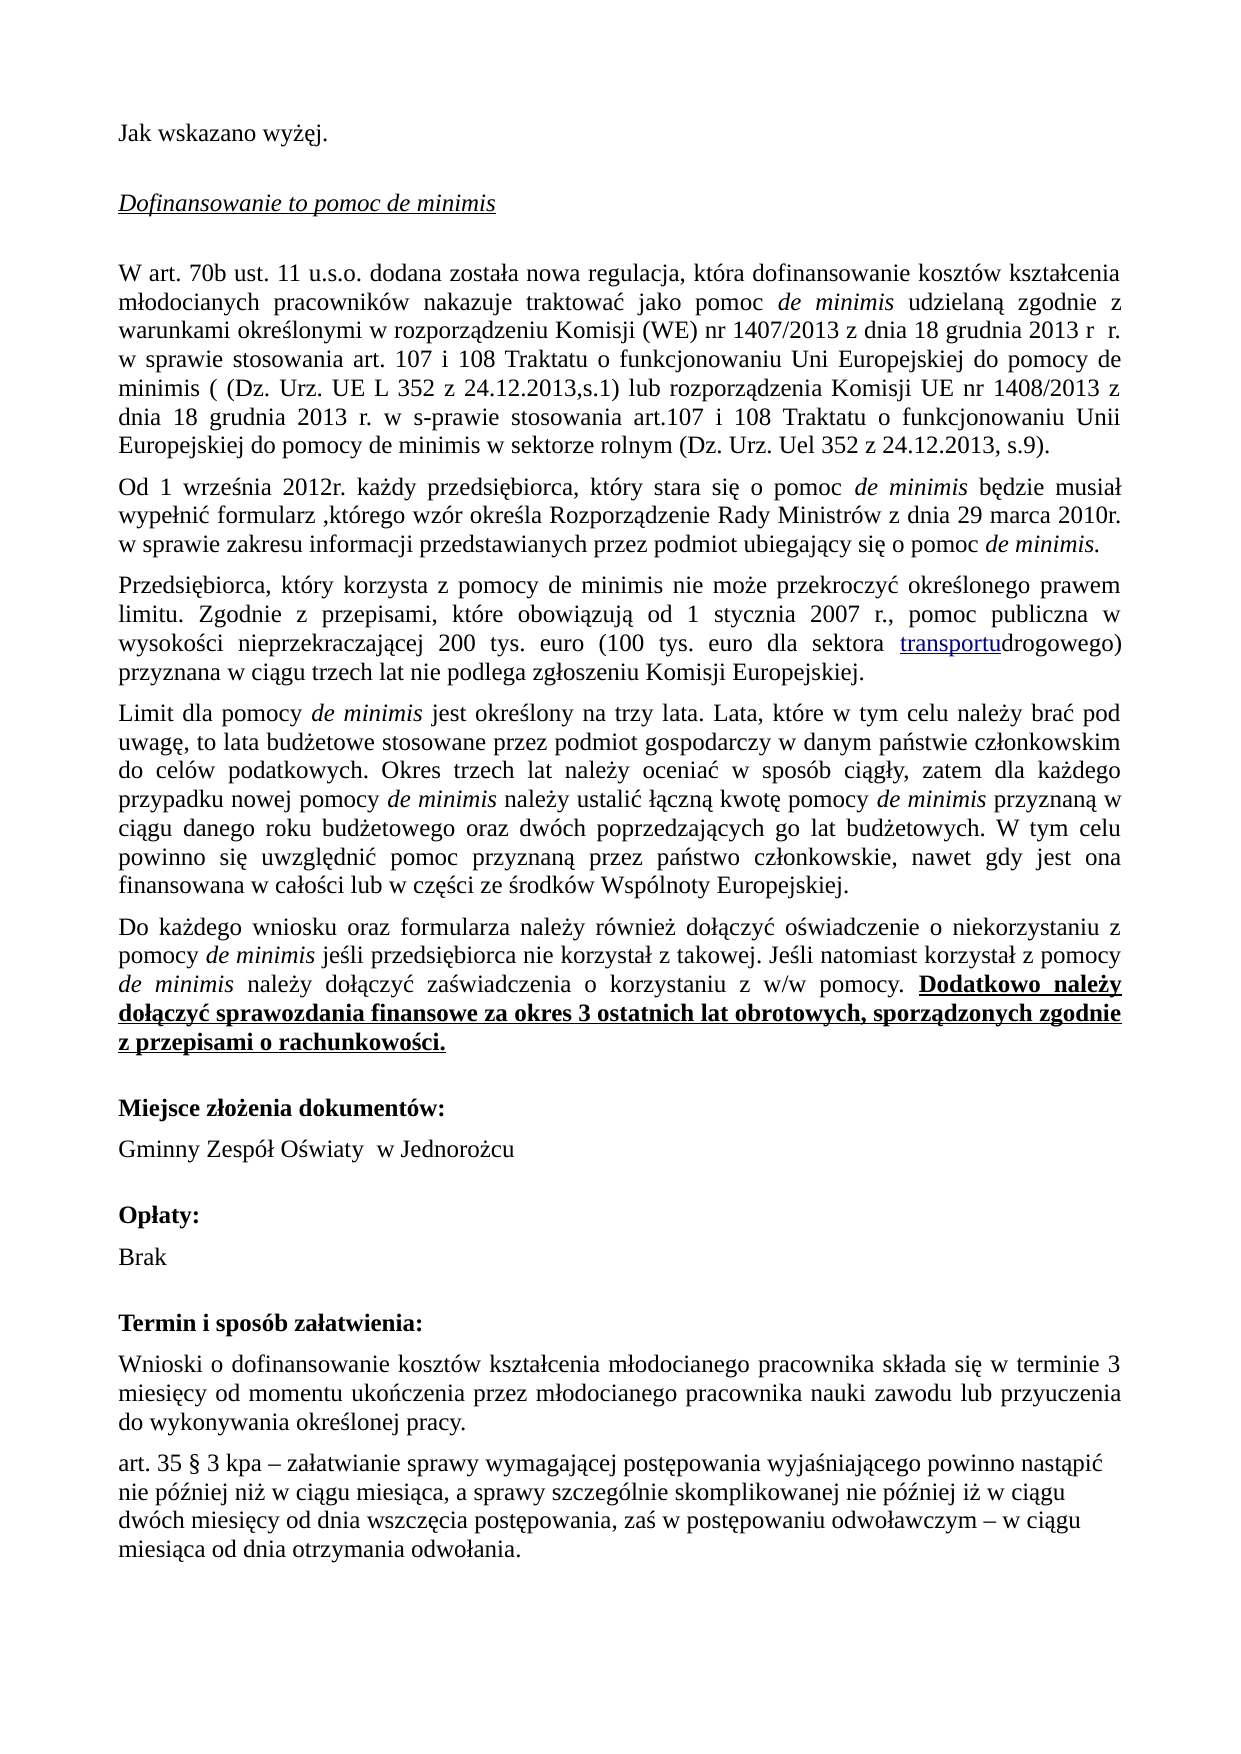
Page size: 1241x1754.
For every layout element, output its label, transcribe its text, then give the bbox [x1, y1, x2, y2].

text Przedsiębiorca, który korzysta z pomocy de minimis nie może przekroczyć określonego prawem limitu. Zgodnie z przepisami, które obowiązują od 1 stycznia 2007 r., pomoc publiczna w wysokości nieprzekraczającej 200 tys. euro (100 tys. euro dla sektora transportudrogowego) przyznana w ciągu trzech lat nie podlega zgłoszeniu Komisji Europejskiej. [118, 571, 1122, 686]
text Dofinansowanie to pomoc de minimis [118, 159, 1122, 217]
text W art. 70b ust. 11 u.s.o. dodana została nowa regulacja, która dofinansowanie kosztów kształcenia młodocianych pracowników nakazuje traktować jako pomoc de minimis udzielaną zgodnie z warunkami określonymi w rozporządzeniu Komisji (WE) nr 1407/2013 z dnia 18 grudnia 2013 r r. w sprawie stosowania art. 107 i 108 Traktatu o funkcjonowaniu Uni Europejskiej do pomocy de minimis ( (Dz. Urz. UE L 352 z 24.12.2013,s.1) lub rozporządzenia Komisji UE nr 1408/2013 z dnia 18 grudnia 2013 r. w s-prawie stosowania art.107 i 108 Traktatu o funkcjonowaniu Unii Europejskiej do pomocy de minimis w sektorze rolnym (Dz. Urz. Uel 352 z 24.12.2013, s.9). [118, 229, 1122, 459]
subtitle Miejsce złożenia dokumentów: [118, 1093, 1122, 1122]
text Od 1 września 2012r. każdy przedsiębiorca, który stara się o pomoc de minimis będzie musiał wypełnić formularz ,którego wzór określa Rozporządzenie Rady Ministrów z dnia 29 marca 2010r. w sprawie zakresu informacji przedstawianych przez podmiot ubiegający się o pomoc de minimis. [118, 472, 1122, 558]
subtitle Opłaty: [118, 1201, 1122, 1229]
text Limit dla pomocy de minimis jest określony na trzy lata. Lata, które w tym celu należy brać pod uwagę, to lata budżetowe stosowane przez podmiot gospodarczy w danym państwie członkowskim do celów podatkowych. Okres trzech lat należy oceniać w sposób ciągły, zatem dla każdego przypadku nowej pomocy de minimis należy ustalić łączną kwotę pomocy de minimis przyznaną w ciągu danego roku budżetowego oraz dwóch poprzedzających go lat budżetowych. W tym celu powinno się uwzględnić pomoc przyznaną przez państwo członkowskie, nawet gdy jest ona finansowana w całości lub w części ze środków Wspólnoty Europejskiej. [118, 698, 1122, 899]
text z przepisami o rachunkowości. [118, 1024, 1122, 1056]
text art. 35 § 3 kpa – załatwianie sprawy wymagającej postępowania wyjaśniającego powinno nastąpić nie później niż w ciągu miesiąca, a sprawy szczególnie skomplikowanej nie później iż w ciągu dwóch miesięcy od dnia wszczęcia postępowania, zaś w postępowaniu odwoławczym – w ciągu miesiąca od dnia otrzymania odwołania. [118, 1448, 1122, 1563]
text Jak wskazano wyżęj. [118, 118, 1122, 147]
text Wnioski o dofinansowanie kosztów kształcenia młodocianego pracownika składa się w terminie 3 miesięcy od momentu ukończenia przez młodocianego pracownika nauki zawodu lub przyuczenia do wykonywania określonej pracy. [118, 1349, 1122, 1436]
text Do każdego wniosku oraz formularza należy również dołączyć oświadczenie o niekorzystaniu z pomocy de minimis jeśli przedsiębiorca nie korzystał z takowej. Jeśli natomiast korzystał z pomocy de minimis należy dołączyć zaświadczenia o korzystaniu z w/w pomocy. Dodatkowo należy dołączyć sprawozdania finansowe za okres 3 ostatnich lat obrotowych, sporządzonych zgodnie [118, 912, 1122, 1023]
subtitle Termin i sposób załatwienia: [118, 1308, 1122, 1337]
text Gminny Zespół Oświaty w Jednorożcu [118, 1134, 1122, 1163]
text Brak [118, 1242, 1122, 1271]
